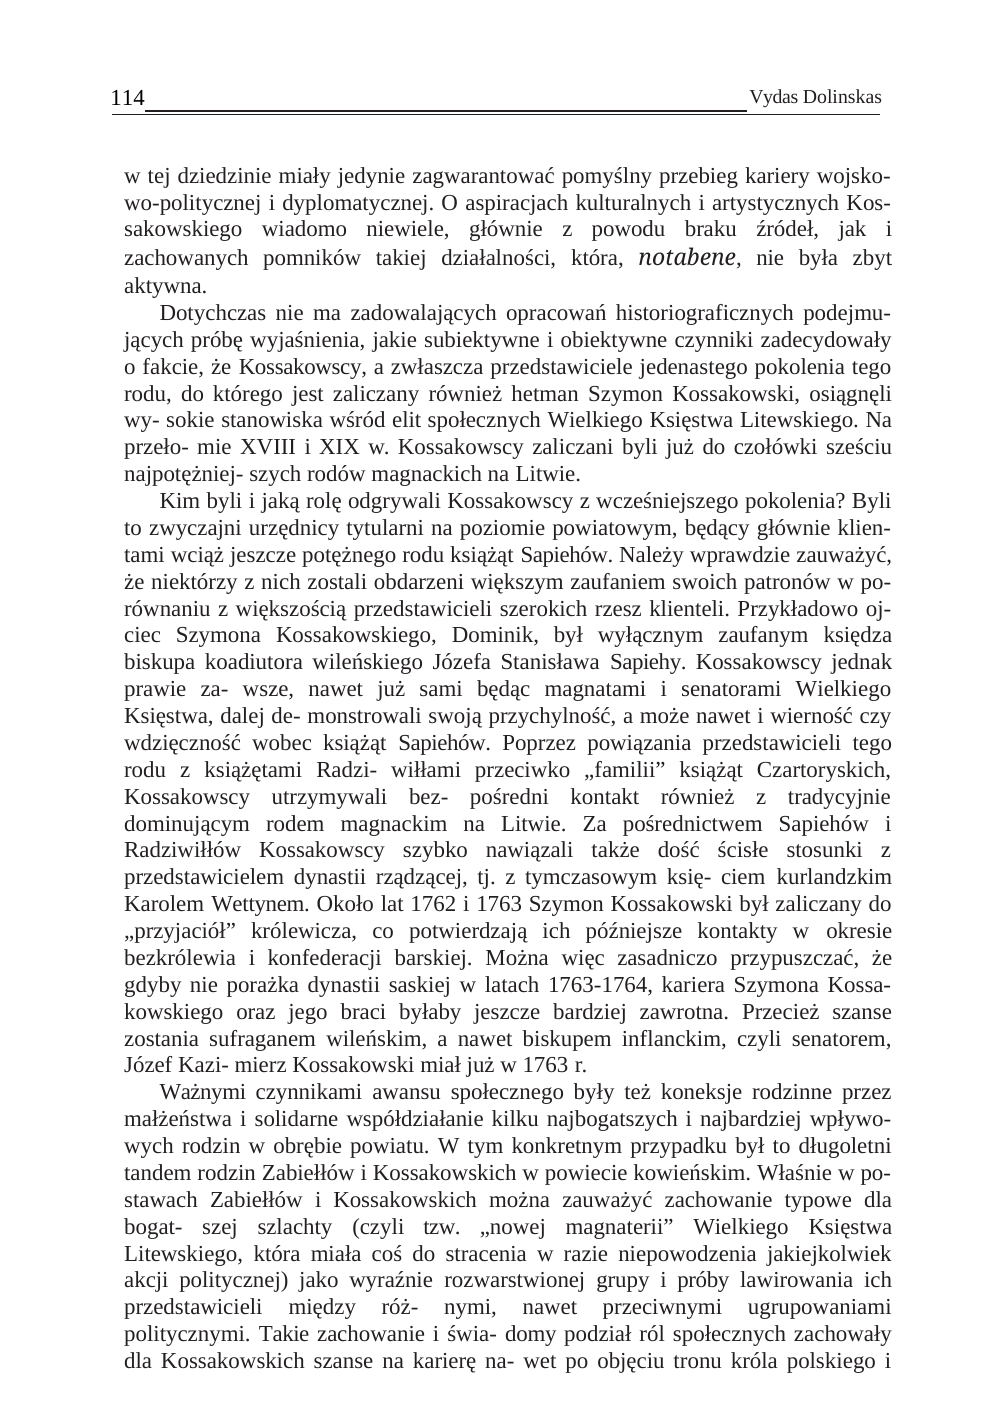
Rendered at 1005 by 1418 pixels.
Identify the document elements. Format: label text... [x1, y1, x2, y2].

text Kim byli i jaką rolę odgrywali Kossakowscy z wcześniejszego pokolenia? Byli to zwyczajni urzędnicy tytularni na poziomie powiatowym, będący głównie klien- tami wciąż jeszcze potężnego rodu książąt Sapiehów. Należy wprawdzie zauważyć, że niektórzy z nich zostali obdarzeni większym zaufaniem swoich patronów w po- równaniu z większością przedstawicieli szerokich rzesz klienteli. Przykładowo oj- ciec Szymona Kossakowskiego, Dominik, był wyłącznym zaufanym księdza biskupa koadiutora wileńskiego Józefa Stanisława Sapiehy. Kossakowscy jednak prawie za- wsze, nawet już sami będąc magnatami i senatorami Wielkiego Księstwa, dalej de- monstrowali swoją przychylność, a może nawet i wierność czy wdzięczność wobec książąt Sapiehów. Poprzez powiązania przedstawicieli tego rodu z książętami Radzi- wiłłami przeciwko „familii” książąt Czartoryskich, Kossakowscy utrzymywali bez- pośredni kontakt również z tradycyjnie dominującym rodem magnackim na Litwie. Za pośrednictwem Sapiehów i Radziwiłłów Kossakowscy szybko nawiązali także dość ścisłe stosunki z przedstawicielem dynastii rządzącej, tj. z tymczasowym księ- ciem kurlandzkim Karolem Wettynem. Około lat 1762 i 1763 Szymon Kossakowski był zaliczany do „przyjaciół” królewicza, co potwierdzają ich późniejsze kontakty w okresie bezkrólewia i konfederacji barskiej. Można więc zasadniczo przypuszczać, że gdyby nie porażka dynastii saskiej w latach 1763-1764, kariera Szymona Kossa- kowskiego oraz jego braci byłaby jeszcze bardziej zawrotna. Przecież szanse zostania sufraganem wileńskim, a nawet biskupem inflanckim, czyli senatorem, Józef Kazi- mierz Kossakowski miał już w 1763 r. [124, 487, 892, 1078]
text Ważnymi czynnikami awansu społecznego były też koneksje rodzinne przez małżeństwa i solidarne współdziałanie kilku najbogatszych i najbardziej wpływo- wych rodzin w obrębie powiatu. W tym konkretnym przypadku był to długoletni tandem rodzin Zabiełłów i Kossakowskich w powiecie kowieńskim. Właśnie w po- stawach Zabiełłów i Kossakowskich można zauważyć zachowanie typowe dla bogat- szej szlachty (czyli tzw. „nowej magnaterii” Wielkiego Księstwa Litewskiego, która miała coś do stracenia w razie niepowodzenia jakiejkolwiek akcji politycznej) jako wyraźnie rozwarstwionej grupy i próby lawirowania ich przedstawicieli między róż- nymi, nawet przeciwnymi ugrupowaniami politycznymi. Takie zachowanie i świa- domy podział ról społecznych zachowały dla Kossakowskich szanse na karierę na- wet po objęciu tronu króla polskiego i [124, 1078, 892, 1373]
text Dotychczas nie ma zadowalających opracowań historiograficznych podejmu- jących próbę wyjaśnienia, jakie subiektywne i obiektywne czynniki zadecydowały o fakcie, że Kossakowscy, a zwłaszcza przedstawiciele jedenastego pokolenia tego rodu, do którego jest zaliczany również hetman Szymon Kossakowski, osiągnęli wy- sokie stanowiska wśród elit społecznych Wielkiego Księstwa Litewskiego. Na przeło- mie XVIII i XIX w. Kossakowscy zaliczani byli już do czołówki sześciu najpotężniej- szych rodów magnackich na Litwie. [124, 299, 892, 487]
text w tej dziedzinie miały jedynie zagwarantować pomyślny przebieg kariery wojsko- wo-politycznej i dyplomatycznej. O aspiracjach kulturalnych i artystycznych Kos- sakowskiego wiadomo niewiele, głównie z powodu braku źródeł, jak i zachowanych pomników takiej działalności, która, notabene, nie była zbyt aktywna. [124, 162, 892, 299]
